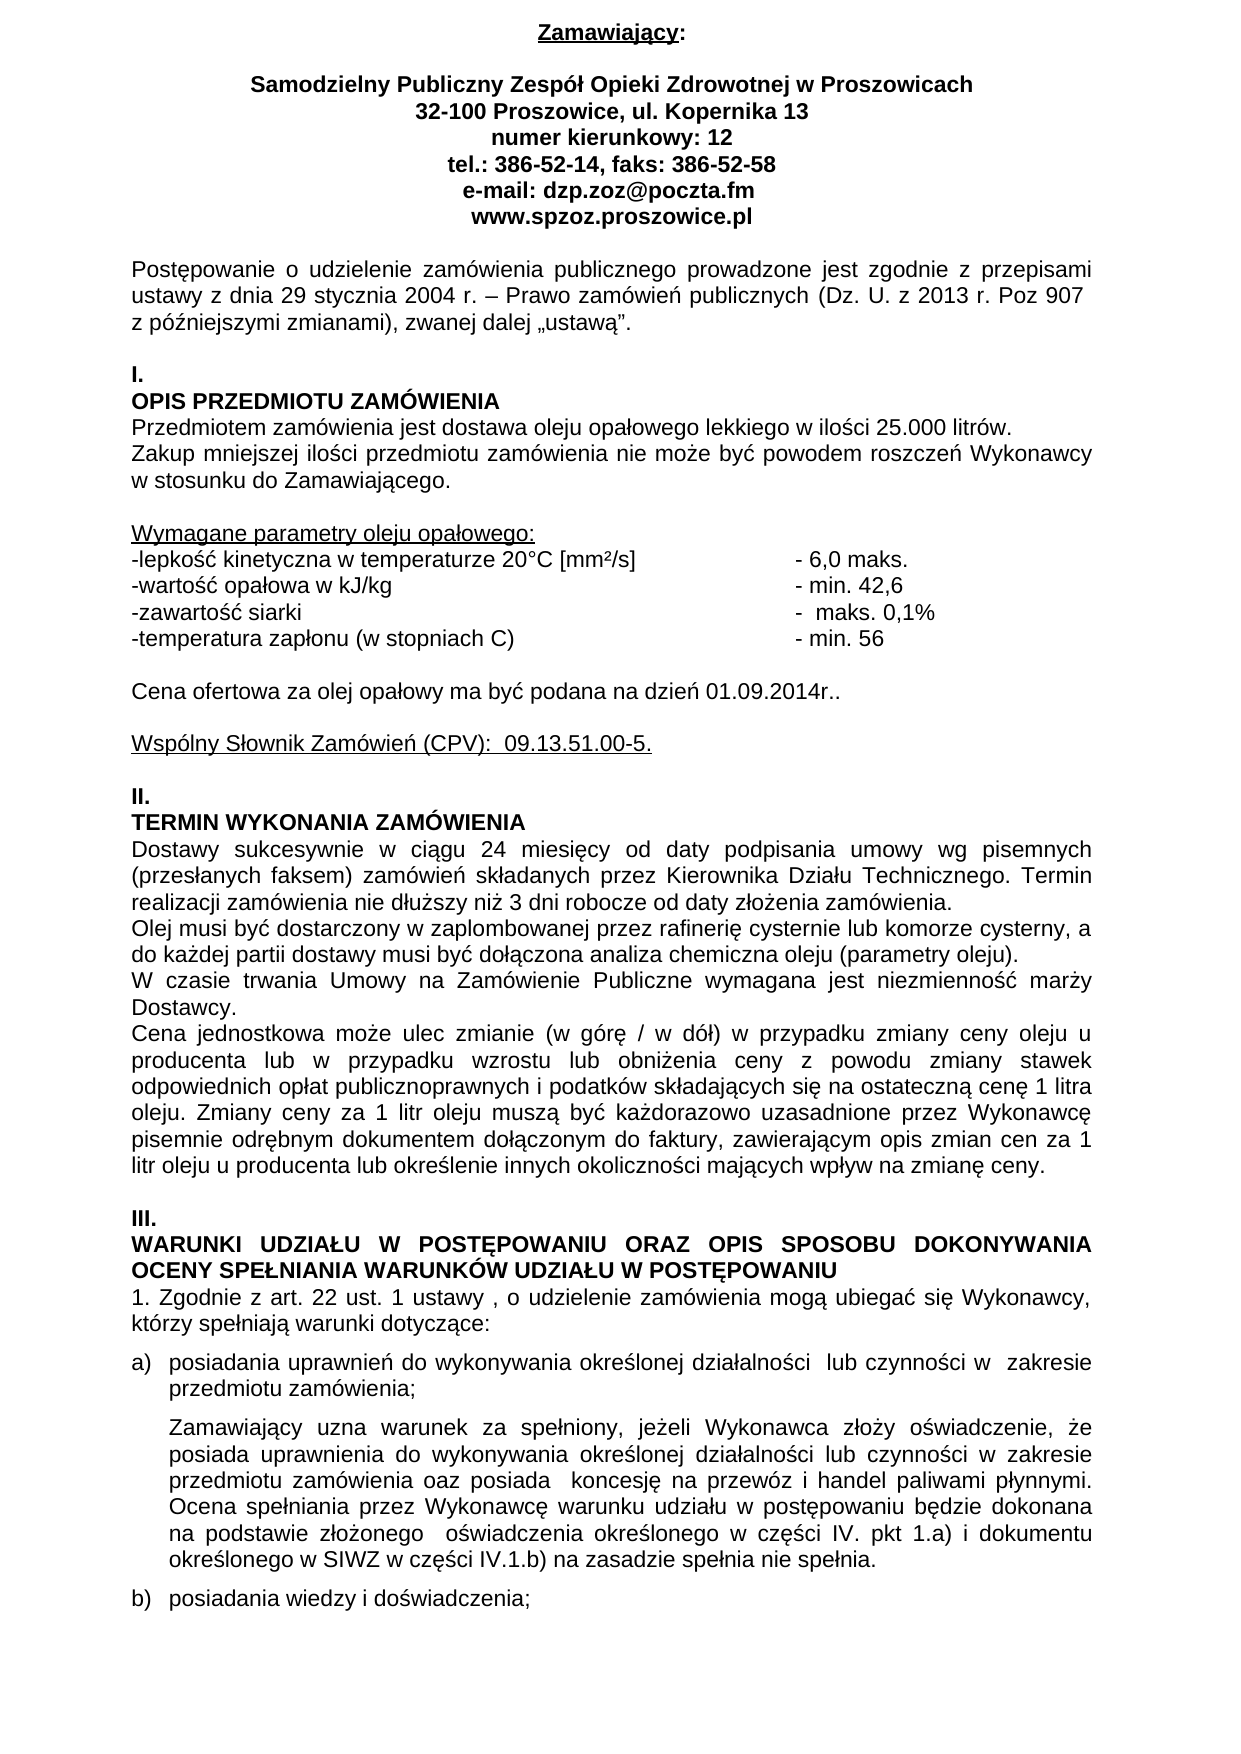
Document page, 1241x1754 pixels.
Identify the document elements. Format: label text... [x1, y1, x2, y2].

text -temperatura zapłonu (w stopniach C) - min. 56 [131, 625, 1092, 651]
text 1. Zgodnie z art. 22 ust. 1 ustawy , o udzielenie zamówienia mogą ubiegać się Wykonawcy, którzy spełniają warunki dotyczące: [131, 1284, 1092, 1336]
text Zakup mniejszej ilości przedmiotu zamówienia nie może być powodem roszczeń Wykonawcy w stosunku do Zamawiającego. [131, 440, 1092, 493]
text OPIS PRZEDMIOTU ZAMÓWIENIA [131, 388, 1092, 414]
text III. [131, 1205, 1092, 1231]
list posiadania wiedzy i doświadczenia; [131, 1585, 1092, 1611]
text Postępowanie o udzielenie zamówienia publicznego prowadzone jest zgodnie z przepisami ustawy z dnia 29 stycznia 2004 r. – Prawo zamówień publicznych (Dz. U. z 2013 r. Poz 907 z późniejszymi zmianami), zwanej dalej „ustawą”. [131, 256, 1092, 335]
text Cena ofertowa za olej opałowy ma być podana na dzień 01.09.2014r.. [131, 678, 1092, 704]
text WARUNKI UDZIAŁU W POSTĘPOWANIU ORAZ OPIS SPOSOBU DOKONYWANIA OCENY SPEŁNIANIA WARUNKÓW UDZIAŁU W POSTĘPOWANIU [131, 1231, 1092, 1284]
text Wspólny Słownik Zamówień (CPV): 09.13.51.00-5. [131, 730, 1092, 757]
text numer kierunkowy: 12 [131, 124, 1092, 151]
text www.spzoz.proszowice.pl [131, 203, 1092, 229]
text 32-100 Proszowice, ul. Kopernika 13 [131, 98, 1092, 124]
text e-mail: dzp.zoz@poczta.fm [131, 177, 1092, 203]
text Dostawy sukcesywnie w ciągu 24 miesięcy od daty podpisania umowy wg pisemnych (przesłanych faksem) zamówień składanych przez Kierownika Działu Technicznego. Termin realizacji zamówienia nie dłuższy niż 3 dni robocze od daty złożenia zamówienia. [131, 836, 1092, 915]
text -zawartość siarki - maks. 0,1% [131, 598, 1092, 625]
text II. [131, 783, 1092, 809]
text Wymagane parametry oleju opałowego: [131, 519, 1092, 546]
subtitle Samodzielny Publiczny Zespół Opieki Zdrowotnej w Proszowicach [131, 71, 1092, 98]
text Przedmiotem zamówienia jest dostawa oleju opałowego lekkiego w ilości 25.000 litrów. [131, 414, 1092, 440]
text Cena jednostkowa może ulec zmianie (w górę / w dół) w przypadku zmiany ceny oleju u producenta lub w przypadku wzrostu lub obniżenia ceny z powodu zmiany stawek odpowiednich opłat publicznoprawnych i podatków składających się na ostateczną cenę 1 litra oleju. Zmiany ceny za 1 litr oleju muszą być każdorazowo uzasadnione przez Wykonawcę pisemnie odrębnym dokumentem dołączonym do faktury, zawierającym opis zmian cen za 1 litr oleju u producenta lub określenie innych okoliczności mających wpływ na zmianę ceny. [131, 1020, 1092, 1178]
text -wartość opałowa w kJ/kg - min. 42,6 [131, 572, 1092, 598]
text Olej musi być dostarczony w zaplombowanej przez rafinerię cysternie lub komorze cysterny, a do każdej partii dostawy musi być dołączona analiza chemiczna oleju (parametry oleju). [131, 915, 1092, 967]
subtitle I. [131, 361, 1092, 388]
text Zamawiający: [131, 19, 1092, 45]
text W czasie trwania Umowy na Zamówienie Publiczne wymagana jest niezmienność marży Dostawcy. [131, 967, 1092, 1020]
text tel.: 386-52-14, faks: 386-52-58 [131, 151, 1092, 177]
list Zamawiający uzna warunek za spełniony, jeżeli Wykonawca złoży oświadczenie, że posiada uprawnienia do wykonywania określonej działalności lub czynności w zakresie przedmiotu zamówienia oaz posiada koncesję na przewóz i handel paliwami płynnymi. Ocena spełniania przez Wykonawcę warunku udziału w postępowaniu będzie dokonana na podstawie złożonego oświadczenia określonego w części IV. pkt 1.a) i dokumentu określonego w SIWZ w części IV.1.b) na zasadzie spełnia nie spełnia. [131, 1414, 1092, 1572]
text -lepkość kinetyczna w temperaturze 20°C [mm²/s] - 6,0 maks. [131, 546, 1092, 572]
text TERMIN WYKONANIA ZAMÓWIENIA [131, 809, 1092, 836]
list posiadania uprawnień do wykonywania określonej działalności lub czynności w zakresie przedmiotu zamówienia; [131, 1349, 1092, 1402]
